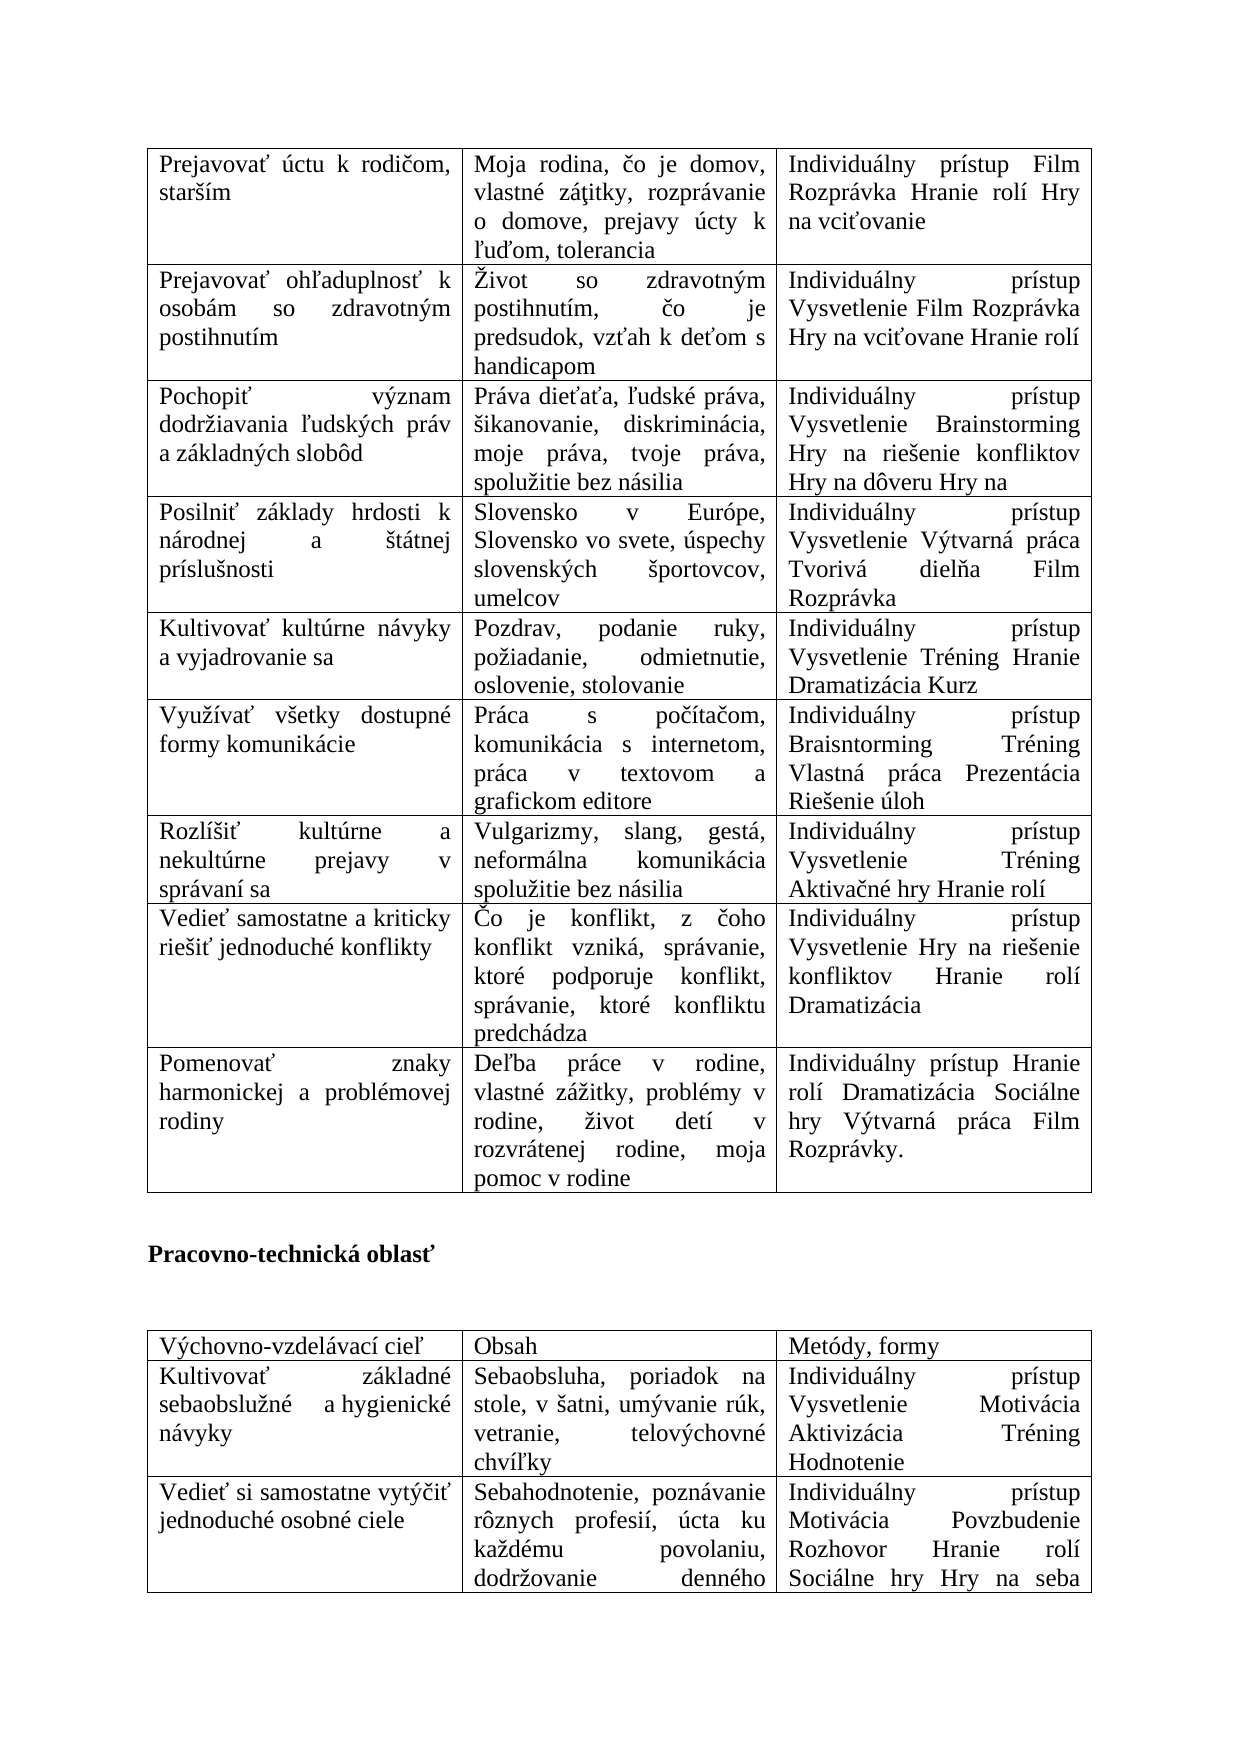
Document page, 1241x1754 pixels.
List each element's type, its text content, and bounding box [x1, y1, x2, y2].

table_cell Individuálny prístup Braisntorming Tréning Vlastná práca Prezentácia Riešenie úloh [777, 700, 1091, 815]
table_cell Vedieť si samostatne vytýčiť jednoduché osobné ciele [148, 1477, 462, 1592]
table_cell Vulgarizmy, slang, gestá, neformálna komunikácia spolužitie bez násilia [463, 816, 776, 902]
table_cell Pomenovať znaky harmonickej a problémovej rodiny [148, 1048, 462, 1192]
table_cell Individuálny prístup Motivácia Povzbudenie Rozhovor Hranie rolí Sociálne hry Hry na seba [777, 1477, 1091, 1592]
table_cell Využívať všetky dostupné formy komunikácie [148, 700, 462, 815]
table_cell Kultivovať základné sebaobslužné a hygienické návyky [148, 1361, 462, 1476]
table_cell Prejavovať ohľaduplnosť k osobám so zdravotným postihnutím [148, 265, 462, 380]
table_cell Čo je konflikt, z čoho konflikt vzniká, správanie, ktoré podporuje konflikt, správanie, ktoré konfliktu predchádza [463, 904, 776, 1047]
table_cell Prejavovať úctu k rodičom, starším [148, 149, 462, 264]
text Pracovno-technická oblasť [148, 1239, 1093, 1267]
table_cell Individuálny prístup Vysvetlenie Hry na riešenie konfliktov Hranie rolí Dramatizácia [777, 904, 1091, 1047]
table_cell Individuálny prístup Vysvetlenie Tréning Hranie Dramatizácia Kurz [777, 613, 1091, 699]
table_cell Individuálny prístup Vysvetlenie Brainstorming Hry na riešenie konfliktov Hry na dôveru Hry na [777, 381, 1091, 496]
table_cell Slovensko v Európe, Slovensko vo svete, úspechy slovenských športovcov, umelcov [463, 497, 776, 612]
table_cell Vedieť samostatne a kriticky riešiť jednoduché konflikty [148, 904, 462, 1047]
table_header Obsah [463, 1331, 776, 1360]
table_header Metódy, formy [777, 1331, 1091, 1360]
table_cell Individuálny prístup Vysvetlenie Výtvarná práca Tvorivá dielňa Film Rozprávka [777, 497, 1091, 612]
table_cell Sebaobsluha, poriadok na stole, v šatni, umývanie rúk, vetranie, telovýchovné chvíľky [463, 1361, 776, 1476]
table_cell Práva dieťaťa, ľudské práva, šikanovanie, diskriminácia, moje práva, tvoje práva, spolužitie bez násilia [463, 381, 776, 496]
table_cell Život so zdravotným postihnutím, čo je predsudok, vzťah k deťom s handicapom [463, 265, 776, 380]
table_cell Kultivovať kultúrne návyky a vyjadrovanie sa [148, 613, 462, 699]
table_cell Rozlíšiť kultúrne a nekultúrne prejavy v správaní sa [148, 816, 462, 902]
table_cell Individuálny prístup Film Rozprávka Hranie rolí Hry na vciťovanie [777, 149, 1091, 264]
table_cell Sebahodnotenie, poznávanie rôznych profesií, úcta ku každému povolaniu, dodržovanie denného [463, 1477, 776, 1592]
table_cell Individuálny prístup Vysvetlenie Tréning Aktivačné hry Hranie rolí [777, 816, 1091, 902]
table_cell Deľba práce v rodine, vlastné zážitky, problémy v rodine, život detí v rozvrátenej rodine, moja pomoc v rodine [463, 1048, 776, 1192]
table_cell Posilniť základy hrdosti k národnej a štátnej príslušnosti [148, 497, 462, 612]
table_cell Individuálny prístup Vysvetlenie Motivácia Aktivizácia Tréning Hodnotenie [777, 1361, 1091, 1476]
table_cell Individuálny prístup Hranie rolí Dramatizácia Sociálne hry Výtvarná práca Film Rozprávky. [777, 1048, 1091, 1192]
table_cell Pochopiť význam dodržiavania ľudských práv a základných slobôd [148, 381, 462, 496]
table_cell Individuálny prístup Vysvetlenie Film Rozprávka Hry na vciťovane Hranie rolí [777, 265, 1091, 380]
table_cell Pozdrav, podanie ruky, požiadanie, odmietnutie, oslovenie, stolovanie [463, 613, 776, 699]
table_header Výchovno-vzdelávací cieľ [148, 1331, 462, 1360]
table_cell Práca s počítačom, komunikácia s internetom, práca v textovom a grafickom editore [463, 700, 776, 815]
table_cell Moja rodina, čo je domov, vlastné záţitky, rozprávanie o domove, prejavy úcty k ľuďom, tolerancia [463, 149, 776, 264]
